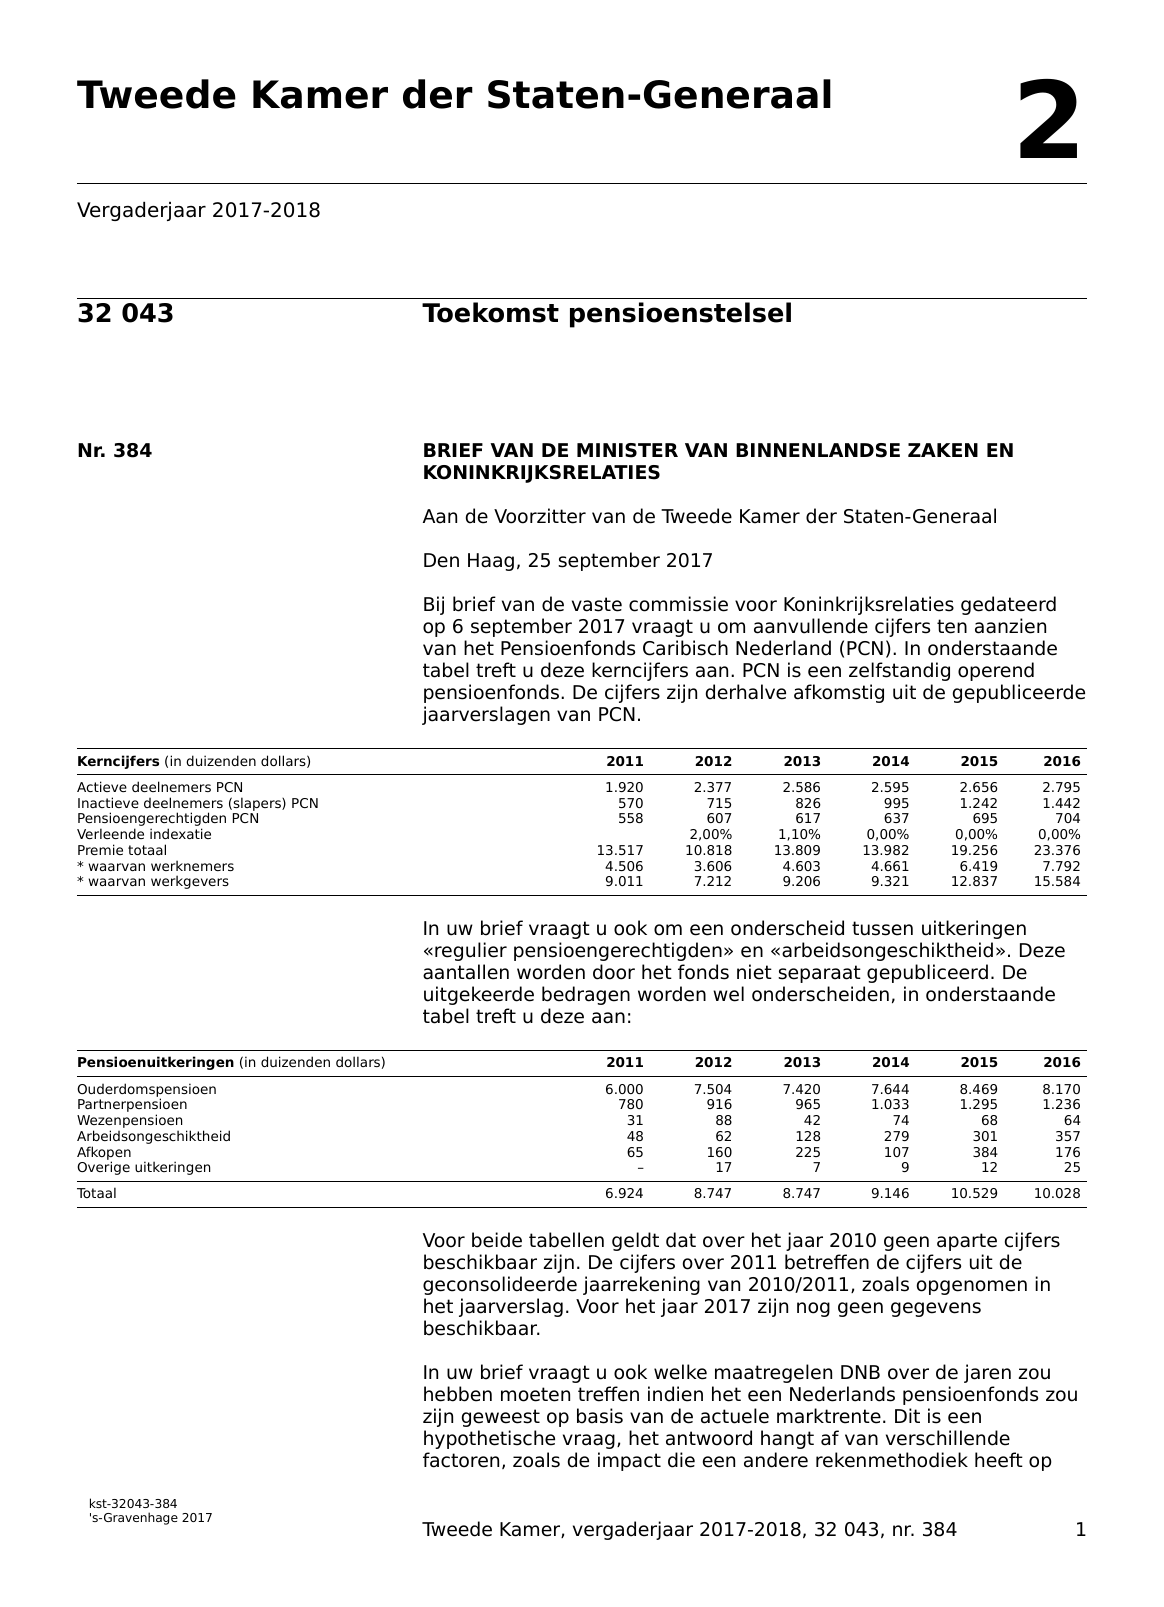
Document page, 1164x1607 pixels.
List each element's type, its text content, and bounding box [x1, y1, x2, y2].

table_cell 1.442 [1004, 796, 1087, 811]
table_cell 2.656 [915, 775, 1004, 796]
table_cell Overige uitkeringen [77, 1160, 561, 1181]
table_header 2014 [827, 1051, 915, 1076]
table_cell 8.747 [650, 1182, 738, 1207]
table_cell 65 [561, 1144, 649, 1160]
table_header Tweede Kamer der Staten-Generaal [77, 59, 886, 183]
table_cell 31 [561, 1113, 649, 1129]
table_cell 13.809 [738, 843, 827, 858]
table_cell Wezenpensioen [77, 1113, 561, 1129]
table_cell 6.419 [915, 859, 1004, 874]
table_cell Pensioengerechtigden PCN [77, 811, 561, 827]
table_cell 225 [738, 1144, 827, 1160]
table_cell 42 [738, 1113, 827, 1129]
table_cell 4.603 [738, 859, 827, 874]
table_header Kerncijfers (in duizenden dollars) [77, 749, 561, 774]
subtitle Nr. 384 BRIEF VAN DE MINISTER VAN BINNENLANDSE ZAKEN EN KONINKRIJKSRELATIES [77, 440, 1087, 484]
table_cell 7 [738, 1160, 827, 1181]
table_cell 8.170 [1004, 1077, 1087, 1097]
table_cell 7.420 [738, 1077, 827, 1097]
table_cell 68 [915, 1113, 1004, 1129]
table_cell 1,10% [738, 827, 827, 843]
table_cell 916 [650, 1097, 738, 1113]
table_cell 12 [915, 1160, 1004, 1181]
table_cell 10.028 [1004, 1182, 1087, 1207]
table_header 2012 [650, 749, 738, 774]
table_cell 23.376 [1004, 843, 1087, 858]
table_cell 617 [738, 811, 827, 827]
table_cell 8.747 [738, 1182, 827, 1207]
table_cell 176 [1004, 1144, 1087, 1160]
table_cell 279 [827, 1129, 915, 1144]
table_cell 8.469 [915, 1077, 1004, 1097]
table_cell 607 [650, 811, 738, 827]
table_cell 7.212 [650, 874, 738, 894]
table_cell 62 [650, 1129, 738, 1144]
text 's-Gravenhage 2017 [88, 1511, 323, 1525]
table_cell 1.295 [915, 1097, 1004, 1113]
table_cell 2.586 [738, 775, 827, 796]
table_cell 88 [650, 1113, 738, 1129]
table_cell 48 [561, 1129, 649, 1144]
table_cell 7.504 [650, 1077, 738, 1097]
table_cell 10.818 [650, 843, 738, 858]
table_header 2011 [561, 749, 649, 774]
table_cell 1.236 [1004, 1097, 1087, 1113]
table_cell 7.792 [1004, 859, 1087, 874]
table_cell 637 [827, 811, 915, 827]
table_cell 4.506 [561, 859, 649, 874]
table_cell Premie totaal [77, 843, 561, 858]
table_cell 3.606 [650, 859, 738, 874]
table_cell * waarvan werknemers [77, 859, 561, 874]
table_cell 715 [650, 796, 738, 811]
table_header 2014 [827, 749, 915, 774]
table_cell 1.242 [915, 796, 1004, 811]
table_cell 10.529 [915, 1182, 1004, 1207]
table_cell 995 [827, 796, 915, 811]
table_cell 826 [738, 796, 827, 811]
table_header 2015 [915, 1051, 1004, 1076]
table_cell Arbeidsongeschiktheid [77, 1129, 561, 1144]
text kst-32043-384 [88, 1497, 323, 1511]
table_cell 7.644 [827, 1077, 915, 1097]
table_cell 9.011 [561, 874, 649, 894]
table_cell 1.920 [561, 775, 649, 796]
table_cell 570 [561, 796, 649, 811]
table_cell 695 [915, 811, 1004, 827]
table_header 2011 [561, 1051, 649, 1076]
table_cell 9.146 [827, 1182, 915, 1207]
text Bij brief van de vaste commissie voor Koninkrijksrelaties gedateerd op 6 september 2017 vraagt u om aanvullende cijfers ten aanzien van het Pensioenfonds Caribisch Nederland (PCN). In onderstaande tabel treft u deze kerncijfers aan. PCN is een zelfstandig operend pensioenfonds. De cijfers zijn derhalve afkomstig uit de gepubliceerde jaarverslagen van PCN. [422, 594, 1087, 726]
text In uw brief vraagt u ook om een onderscheid tussen uitkeringen «regulier pensioengerechtigden» en «arbeidsongeschiktheid». Deze aantallen worden door het fonds niet separaat gepubliceerd. De uitgekeerde bedragen worden wel onderscheiden, in onderstaande tabel treft u deze aan: [422, 918, 1087, 1028]
table_cell 128 [738, 1129, 827, 1144]
table_cell 160 [650, 1144, 738, 1160]
table_header 2016 [1004, 749, 1087, 774]
table_cell 6.000 [561, 1077, 649, 1097]
table_cell 13.517 [561, 843, 649, 858]
table_cell Ouderdomspensioen [77, 1077, 561, 1097]
table_cell Totaal [77, 1182, 561, 1207]
text Aan de Voorzitter van de Tweede Kamer der Staten-Generaal [422, 506, 1087, 528]
table_header Pensioenuitkeringen (in duizenden dollars) [77, 1051, 561, 1076]
table_cell 9.321 [827, 874, 915, 894]
table_cell 704 [1004, 811, 1087, 827]
text Den Haag, 25 september 2017 [422, 550, 1087, 572]
table_cell 25 [1004, 1160, 1087, 1181]
table_cell 0,00% [915, 827, 1004, 843]
table_cell 780 [561, 1097, 649, 1113]
table_cell 0,00% [1004, 827, 1087, 843]
table_cell Inactieve deelnemers (slapers) PCN [77, 796, 561, 811]
table_cell 19.256 [915, 843, 1004, 858]
table_cell – [561, 1160, 649, 1181]
table_cell 107 [827, 1144, 915, 1160]
table_cell * waarvan werkgevers [77, 874, 561, 894]
table_cell Afkopen [77, 1144, 561, 1160]
table_cell 558 [561, 811, 649, 827]
subtitle 32 043 Toekomst pensioenstelsel [77, 299, 1087, 329]
table_cell Partnerpensioen [77, 1097, 561, 1113]
table_cell 0,00% [827, 827, 915, 843]
text In uw brief vraagt u ook welke maatregelen DNB over de jaren zou hebben moeten treffen indien het een Nederlands pensioenfonds zou zijn geweest op basis van de actuele marktrente. Dit is een hypothetische vraag, het antwoord hangt af van verschillende factoren, zoals de impact die een andere rekenmethodiek heeft op [422, 1362, 1087, 1472]
table_header 2013 [738, 749, 827, 774]
table_cell 965 [738, 1097, 827, 1113]
table_cell Actieve deelnemers PCN [77, 775, 561, 796]
table_cell 9.206 [738, 874, 827, 894]
table_cell Vergaderjaar 2017-2018 [77, 184, 1087, 298]
table_header 2 [886, 59, 1087, 183]
text Voor beide tabellen geldt dat over het jaar 2010 geen aparte cijfers beschikbaar zijn. De cijfers over 2011 betreffen de cijfers uit de geconsolideerde jaarrekening van 2010/2011, zoals opgenomen in het jaarverslag. Voor het jaar 2017 zijn nog geen gegevens beschikbaar. [422, 1230, 1087, 1340]
table_cell 2.795 [1004, 775, 1087, 796]
table_cell 357 [1004, 1129, 1087, 1144]
table_header 2013 [738, 1051, 827, 1076]
table_cell 15.584 [1004, 874, 1087, 894]
table_cell 17 [650, 1160, 738, 1181]
table_cell 2.377 [650, 775, 738, 796]
table_cell 2,00% [650, 827, 738, 843]
table_cell 2.595 [827, 775, 915, 796]
table_cell 9 [827, 1160, 915, 1181]
table_cell Verleende indexatie [77, 827, 561, 843]
table_cell 13.982 [827, 843, 915, 858]
table_header 2015 [915, 749, 1004, 774]
table_header 2012 [650, 1051, 738, 1076]
table_cell [561, 827, 649, 843]
table_cell 6.924 [561, 1182, 649, 1207]
table_cell 64 [1004, 1113, 1087, 1129]
table_cell 4.661 [827, 859, 915, 874]
table_cell 12.837 [915, 874, 1004, 894]
table_cell 384 [915, 1144, 1004, 1160]
table_cell 74 [827, 1113, 915, 1129]
table_header 2016 [1004, 1051, 1087, 1076]
table_cell 1.033 [827, 1097, 915, 1113]
table_cell 301 [915, 1129, 1004, 1144]
